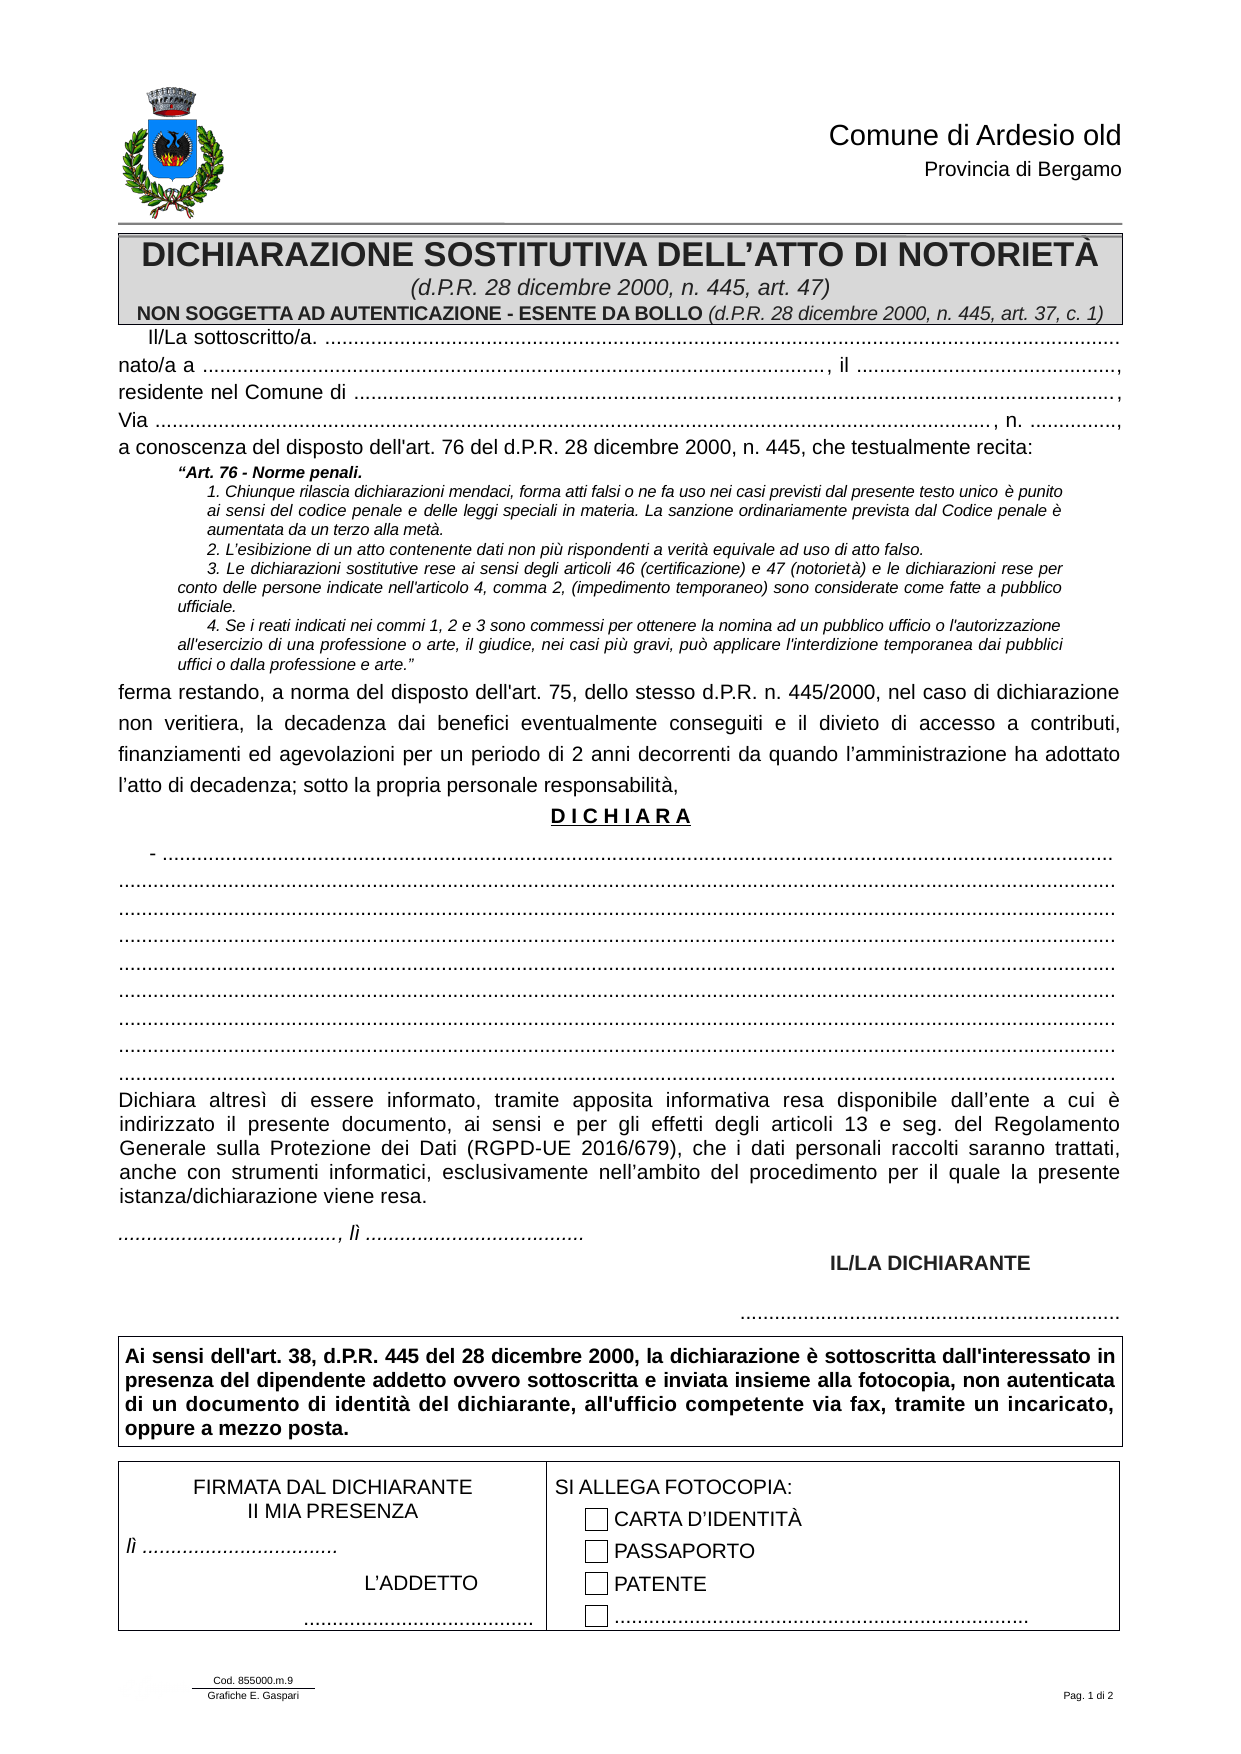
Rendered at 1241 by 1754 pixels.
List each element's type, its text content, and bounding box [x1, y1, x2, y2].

text Comune di Ardesio old [224, 118, 1122, 152]
picture [122, 87, 224, 219]
text D I C H I A R A [119, 804, 1122, 828]
text ............................................................................................................................................................................. [118, 978, 1122, 1002]
text ......................................, lì ...................................... [118, 1221, 1122, 1244]
table_header SI ALLEGA FOTOCOPIA: CARTA D’IDENTITÀ PASSAPORTO PATENTE ........................................................................ [547, 1462, 1119, 1630]
text IL/LA DICHIARANTE [738, 1251, 1122, 1275]
text ............................................................................................................................................................................. [118, 896, 1122, 920]
text 1. Chiunque rilascia dichiarazioni mendaci, forma atti falsi o ne fa uso nei casi previsti dal presente testo unico è punito ai sensi del codice penale e delle leggi speciali in materia. La sanzione ordinariamente prevista dal Codice penale è aumentata da un terzo alla metà. [207, 482, 1063, 539]
text 4. Se i reati indicati nei commi 1, 2 e 3 sono commessi per ottenere la nomina ad un pubblico ufficio o l'autorizzazione all'esercizio di una professione o arte, il giudice, nei casi più gravi, può applicare l'interdizione temporanea dai pubblici uffici o dalla professione e arte.” [177, 616, 1063, 673]
text ............................................................................................................................................................................. [118, 1061, 1122, 1085]
text Dichiara altresì di essere informato, tramite apposita informativa resa disponibile dall’ente a cui è indirizzato il presente documento, ai sensi e per gli effetti degli articoli 13 e seg. del Regolamento Generale sulla Protezione dei Dati (RGPD-UE 2016/679), che i dati personali raccolti saranno trattati, anche con strumenti informatici, esclusivamente nell’ambito del procedimento per il quale la presente istanza/dichiarazione viene resa. [118, 1088, 1122, 1208]
table_header FIRMATA DAL DICHIARANTE II MIA PRESENZA lì .................................. L’ADDETTO ........................................ [119, 1462, 546, 1630]
text Il/La sottoscritto/a. .......................................................................................................................................... nato/a a ............................................................................................................, il ............................................., residente nel Comune di ...................................................................................................................................., Via ................................................................................................................................................., n. ..............., a conoscenza del disposto dell'art. 76 del d.P.R. 28 dicembre 2000, n. 445, che testualmente recita: [118, 325, 1122, 459]
text ............................................................................................................................................................................. [118, 868, 1122, 892]
text ferma restando, a norma del disposto dell'art. 75, dello stesso d.P.R. n. 445/2000, nel caso di dichiarazione non veritiera, la decadenza dai benefici eventualmente conseguiti e il divieto di accesso a contributi, finanziamenti ed agevolazioni per un periodo di 2 anni decorrenti da quando l’amministrazione ha adottato l’atto di decadenza; sotto la propria personale responsabilità, [118, 680, 1122, 797]
text “Art. 76 - Norme penali. [177, 463, 1063, 482]
text ............................................................................................................................................................................. [118, 1006, 1122, 1030]
text ............................................................................................................................................................................. [118, 923, 1122, 947]
text ............................................................................................................................................................................. [118, 951, 1122, 975]
text Provincia di Bergamo [224, 157, 1122, 181]
table_header DICHIARAZIONE SOSTITUTIVA DELL’ATTO DI NOTORIETÀ (d.P.R. 28 dicembre 2000, n. 445, art. 47) NON SOGGETTA AD AUTENTICAZIONE - ESENTE DA BOLLO (d.P.R. 28 dicembre 2000, n. 445, art. 37, c. 1) [119, 238, 1122, 324]
text ............................................................................................................................................................................. [118, 1033, 1122, 1057]
text - ..................................................................................................................................................................... [149, 841, 1122, 865]
table_header Ai sensi dell'art. 38, d.P.R. 445 del 28 dicembre 2000, la dichiarazione è sottoscritta dall'interessato in presenza del dipendente addetto ovvero sottoscritta e inviata insieme alla fotocopia, non autenticata di un documento di identità del dichiarante, all'ufficio competente via fax, tramite un incaricato, oppure a mezzo posta. [119, 1337, 1122, 1446]
text .................................................................. [738, 1300, 1122, 1324]
text 3. Le dichiarazioni sostitutive rese ai sensi degli articoli 46 (certificazione) e 47 (notorietà) e le dichiarazioni rese per conto delle persone indicate nell'articolo 4, comma 2, (impedimento temporaneo) sono considerate come fatte a pubblico ufficiale. [177, 558, 1063, 616]
text 2. L’esibizione di un atto contenente dati non più rispondenti a verità equivale ad uso di atto falso. [177, 539, 1063, 558]
